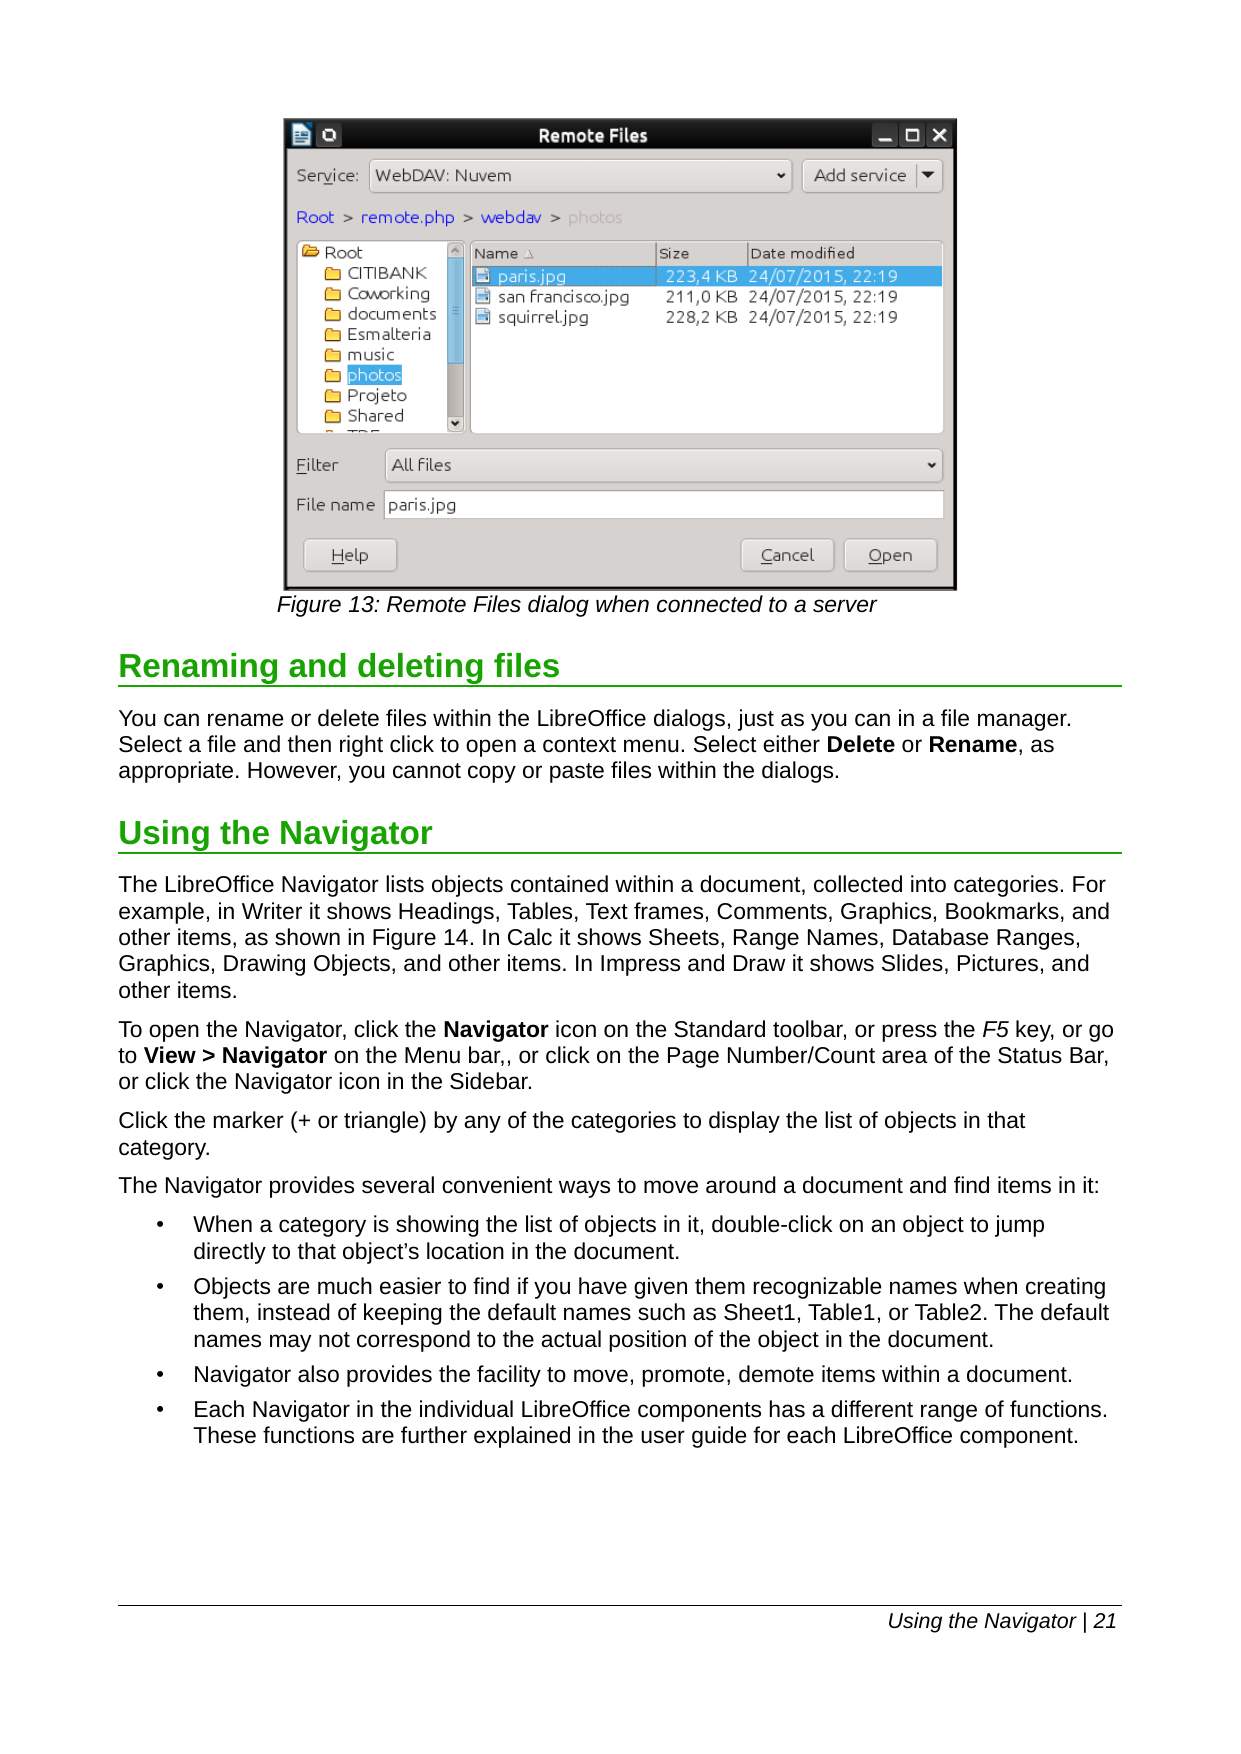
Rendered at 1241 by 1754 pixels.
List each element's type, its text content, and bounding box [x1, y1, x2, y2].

text The Navigator provides several convenient ways to move around a document and find items in it: [118, 1172, 1122, 1199]
list Each Navigator in the individual LibreOffice components has a different range of functions. These functions are further explained in the user guide for each LibreOffice component. [156, 1396, 1122, 1449]
text The LibreOffice Navigator lists objects contained within a document, collected into categories. For example, in Writer it shows Headings, Tables, Text frames, Comments, Graphics, Bookmarks, and other items, as shown in Figure 14. In Calc it shows Sheets, Range Names, Database Ranges, Graphics, Drawing Objects, and other items. In Impress and Draw it shows Slides, Pictures, and other items. [118, 871, 1122, 1003]
text To open the Navigator, click the Navigator icon on the Standard toolbar, or press the F5 key, or go to View > Navigator on the Menu bar,, or click on the Page Number/Count area of the Status Bar, or click the Navigator icon in the Sidebar. [118, 1016, 1122, 1095]
text Click the marker (+ or triangle) by any of the categories to display the list of objects in that category. [118, 1107, 1122, 1160]
text Figure 13: Remote Files dialog when connected to a server [277, 118, 964, 617]
list Navigator also provides the facility to move, promote, demote items within a document. [156, 1361, 1122, 1387]
subtitle Using the Navigator [118, 813, 1122, 852]
subtitle Renaming and deleting files [118, 646, 1122, 685]
list Objects are much easier to find if you have given them recognizable names when creating them, instead of keeping the default names such as Sheet1, Table1, or Table2. The default names may not correspond to the actual position of the object in the document. [156, 1273, 1122, 1352]
list When a category is showing the list of objects in it, double-click on an object to jump directly to that object’s location in the document. [156, 1211, 1122, 1264]
text You can rename or delete files within the LibreOffice dialogs, just as you can in a file manager. Select a file and then right click to open a context menu. Select either Delete or Rename, as appropriate. However, you cannot copy or paste files within the dialogs. [118, 704, 1122, 784]
picture [283, 118, 958, 591]
